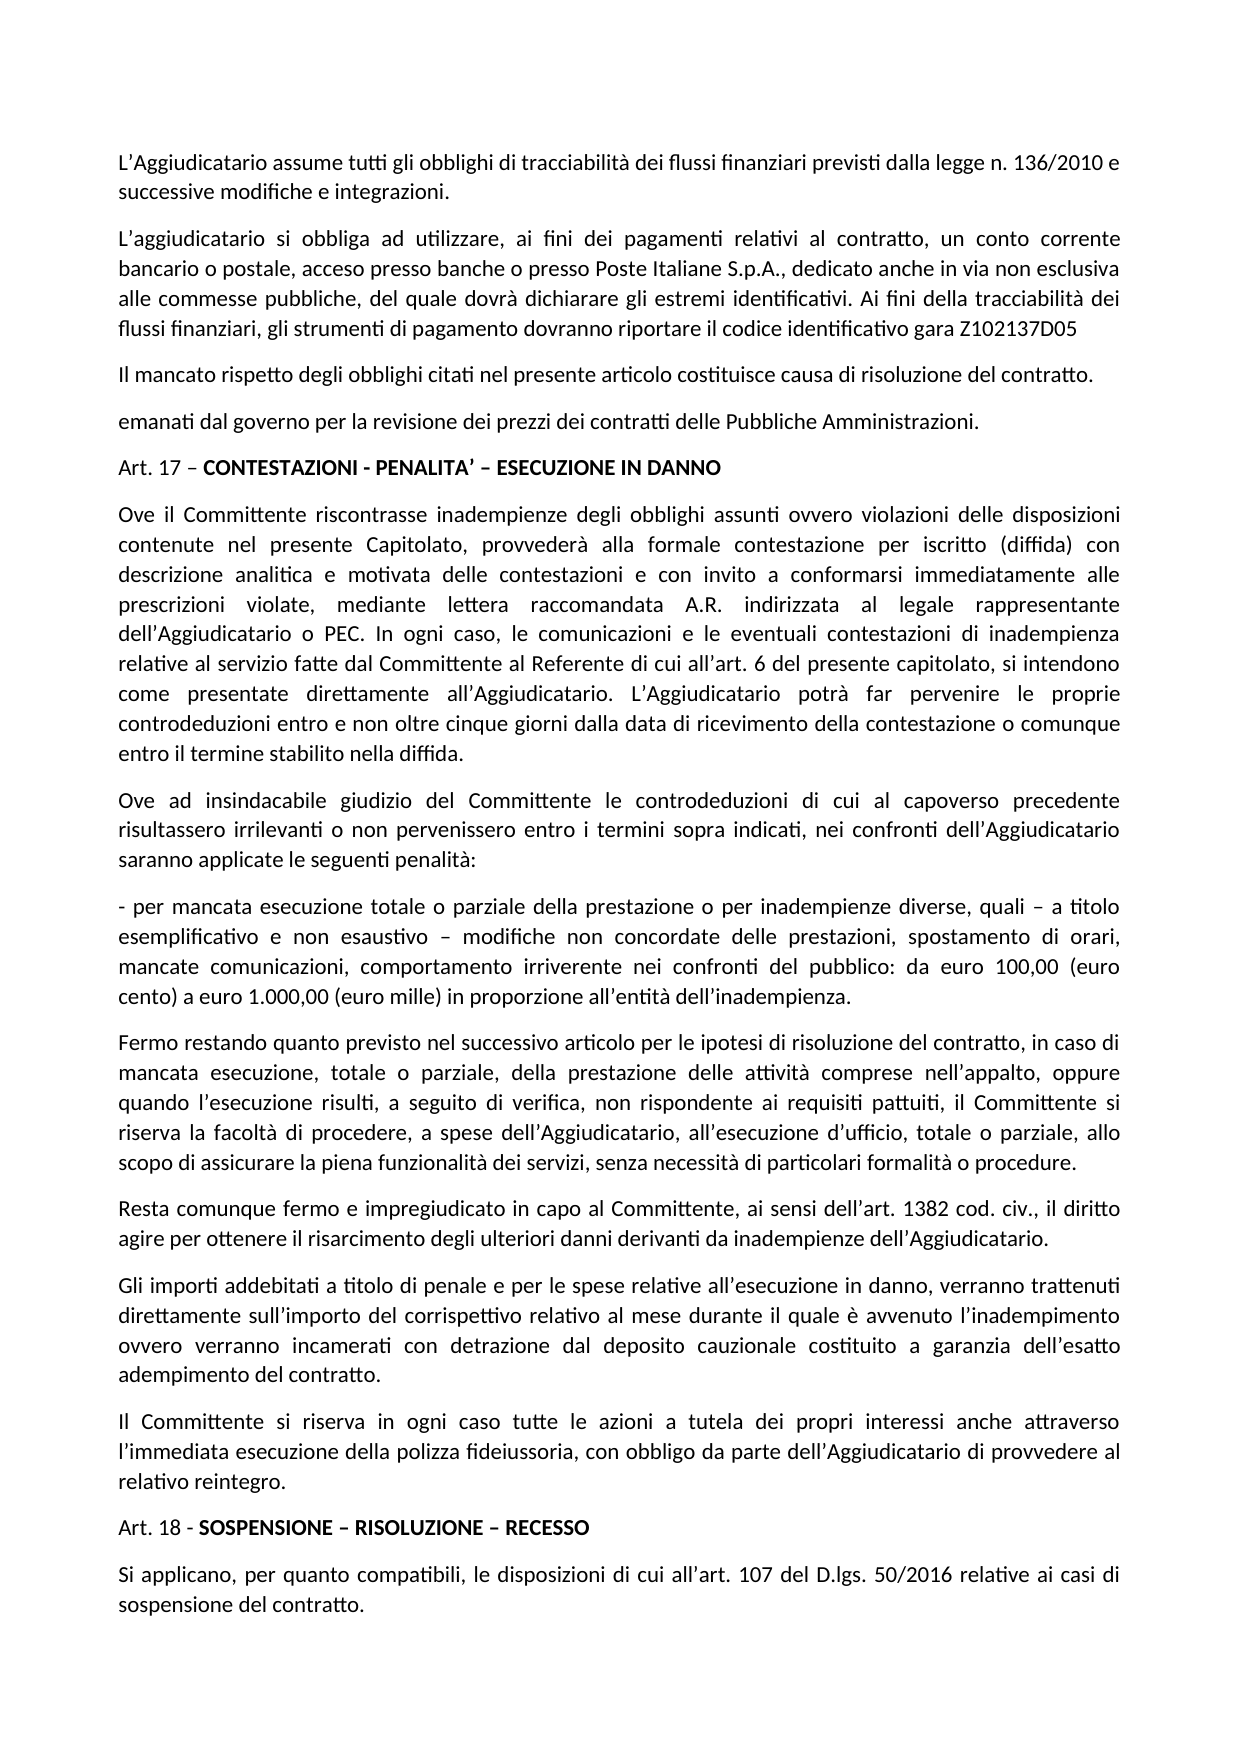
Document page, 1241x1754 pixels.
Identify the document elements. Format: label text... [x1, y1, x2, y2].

text L’Aggiudicatario assume tutti gli obblighi di tracciabilità dei flussi finanziari previsti dalla legge n. 136/2010 e successive modifiche e integrazioni. [118, 148, 1122, 206]
text Ove il Committente riscontrasse inadempienze degli obblighi assunti ovvero violazioni delle disposizioni contenute nel presente Capitolato, provvederà alla formale contestazione per iscritto (diffida) con descrizione analitica e motivata delle contestazioni e con invito a conformarsi immediatamente alle prescrizioni violate, mediante lettera raccomandata A.R. indirizzata al legale rappresentante dell’Aggiudicatario o PEC. In ogni caso, le comunicazioni e le eventuali contestazioni di inadempienza relative al servizio fatte dal Committente al Referente di cui all’art. 6 del presente capitolato, si intendono come presentate direttamente all’Aggiudicatario. L’Aggiudicatario potrà far pervenire le proprie controdeduzioni entro e non oltre cinque giorni dalla data di ricevimento della contestazione o comunque entro il termine stabilito nella diffida. [118, 500, 1122, 767]
text Fermo restando quanto previsto nel successivo articolo per le ipotesi di risoluzione del contratto, in caso di mancata esecuzione, totale o parziale, della prestazione delle attività comprese nell’appalto, oppure quando l’esecuzione risulti, a seguito di verifica, non rispondente ai requisiti pattuiti, il Committente si riserva la facoltà di procedere, a spese dell’Aggiudicatario, all’esecuzione d’ufficio, totale o parziale, allo scopo di assicurare la piena funzionalità dei servizi, senza necessità di particolari formalità o procedure. [118, 1028, 1122, 1176]
text Art. 18 - SOSPENSIONE – RISOLUZIONE – RECESSO [118, 1513, 1122, 1542]
text Il mancato rispetto degli obblighi citati nel presente articolo costituisce causa di risoluzione del contratto. [118, 360, 1122, 388]
text Resta comunque fermo e impregiudicato in capo al Committente, ai sensi dell’art. 1382 cod. civ., il diritto agire per ottenere il risarcimento degli ulteriori danni derivanti da inadempienze dell’Aggiudicatario. [118, 1194, 1122, 1252]
text Si applicano, per quanto compatibili, le disposizioni di cui all’art. 107 del D.lgs. 50/2016 relative ai casi di sospensione del contratto. [118, 1560, 1122, 1618]
text - per mancata esecuzione totale o parziale della prestazione o per inadempienze diverse, quali – a titolo esemplificativo e non esaustivo – modifiche non concordate delle prestazioni, spostamento di orari, mancate comunicazioni, comportamento irriverente nei confronti del pubblico: da euro 100,00 (euro cento) a euro 1.000,00 (euro mille) in proporzione all’entità dell’inadempienza. [118, 892, 1122, 1010]
text emanati dal governo per la revisione dei prezzi dei contratti delle Pubbliche Amministrazioni. [118, 407, 1122, 435]
text L’aggiudicatario si obbliga ad utilizzare, ai fini dei pagamenti relativi al contratto, un conto corrente bancario o postale, acceso presso banche o presso Poste Italiane S.p.A., dedicato anche in via non esclusiva alle commesse pubbliche, del quale dovrà dichiarare gli estremi identificativi. Ai fini della tracciabilità dei flussi finanziari, gli strumenti di pagamento dovranno riportare il codice identificativo gara Z102137D05 [118, 224, 1122, 342]
text Gli importi addebitati a titolo di penale e per le spese relative all’esecuzione in danno, verranno trattenuti direttamente sull’importo del corrispettivo relativo al mese durante il quale è avvenuto l’inadempimento ovvero verranno incamerati con detrazione dal deposito cauzionale costituito a garanzia dell’esatto adempimento del contratto. [118, 1271, 1122, 1389]
text Art. 17 – CONTESTAZIONI - PENALITA’ – ESECUZIONE IN DANNO [118, 453, 1122, 481]
text Il Committente si riserva in ogni caso tutte le azioni a tutela dei propri interessi anche attraverso l’immediata esecuzione della polizza fideiussoria, con obbligo da parte dell’Aggiudicatario di provvedere al relativo reintegro. [118, 1407, 1122, 1495]
text Ove ad insindacabile giudizio del Committente le controdeduzioni di cui al capoverso precedente risultassero irrilevanti o non pervenissero entro i termini sopra indicati, nei confronti dell’Aggiudicatario saranno applicate le seguenti penalità: [118, 786, 1122, 873]
